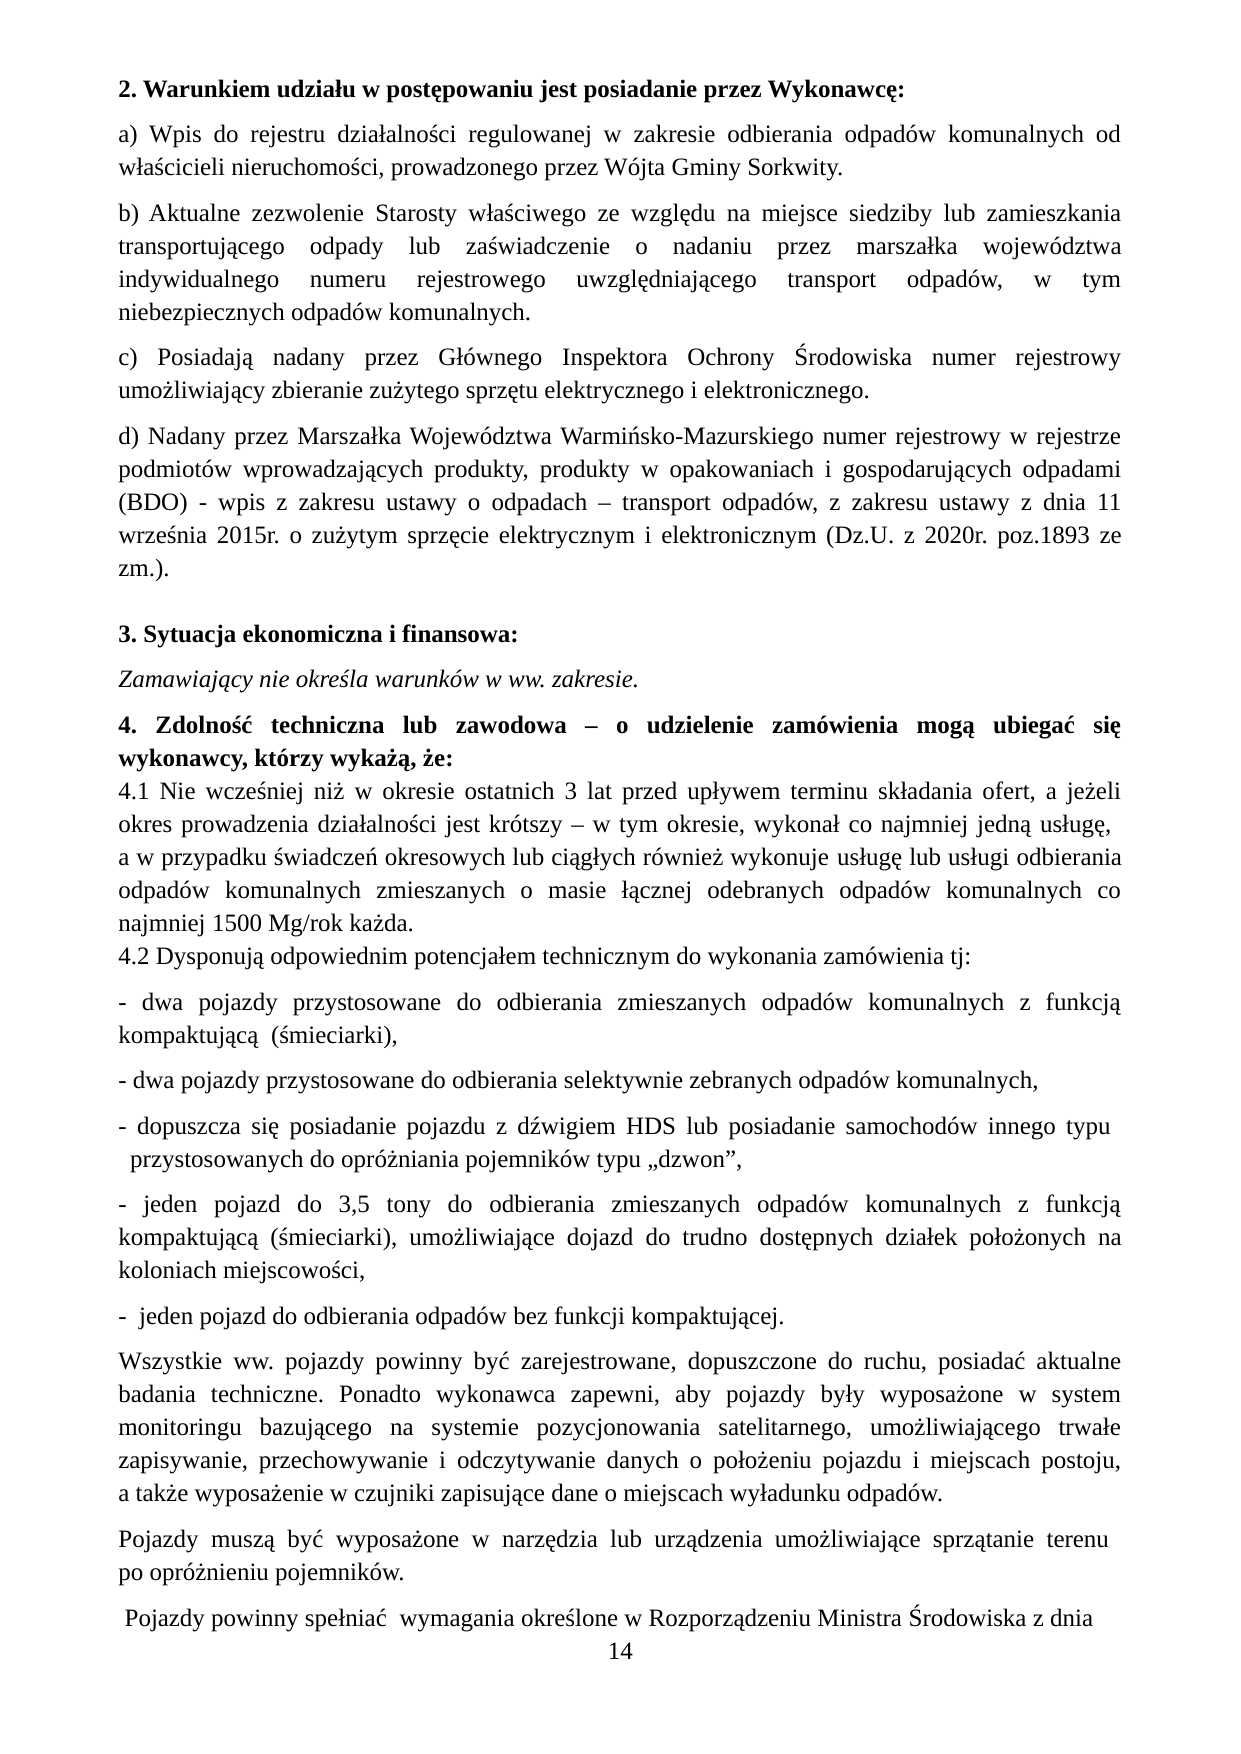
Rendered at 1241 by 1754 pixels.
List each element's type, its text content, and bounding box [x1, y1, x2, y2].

text d) Nadany przez Marszałka Województwa Warmińsko-Mazurskiego numer rejestrowy w rejestrze podmiotów wprowadzających produkty, produkty w opakowaniach i gospodarujących odpadami (BDO) - wpis z zakresu ustawy o odpadach – transport odpadów, z zakresu ustawy z dnia 11 września 2015r. o zużytym sprzęcie elektrycznym i elektronicznym (Dz.U. z 2020r. poz.1893 ze zm.). [118, 421, 1122, 615]
text c) Posiadają nadany przez Głównego Inspektora Ochrony Środowiska numer rejestrowy umożliwiający zbieranie zużytego sprzętu elektrycznego i elektronicznego. [118, 342, 1122, 404]
text - jeden pojazd do 3,5 tony do odbierania zmieszanych odpadów komunalnych z funkcją kompaktującą (śmieciarki), umożliwiające dojazd do trudno dostępnych działek położonych na koloniach miejscowości, [118, 1189, 1122, 1284]
text 2. Warunkiem udziału w postępowaniu jest posiadanie przez Wykonawcę: [118, 74, 1122, 102]
text 4. Zdolność techniczna lub zawodowa – o udzielenie zamówienia mogą ubiegać się wykonawcy, którzy wykażą, że: [118, 710, 1122, 772]
text - dopuszcza się posiadanie pojazdu z dźwigiem HDS lub posiadanie samochodów innego typu przystosowanych do opróżniania pojemników typu „dzwon”, [118, 1111, 1122, 1173]
text 4.1 Nie wcześniej niż w okresie ostatnich 3 lat przed upływem terminu składania ofert, a jeżeli okres prowadzenia działalności jest krótszy – w tym okresie, wykonał co najmniej jedną usługę, a w przypadku świadczeń okresowych lub ciągłych również wykonuje usługę lub usługi odbierania odpadów komunalnych zmieszanych o masie łącznej odebranych odpadów komunalnych co najmniej 1500 Mg/rok każda. [118, 776, 1122, 937]
text a) Wpis do rejestru działalności regulowanej w zakresie odbierania odpadów komunalnych od właścicieli nieruchomości, prowadzonego przez Wójta Gminy Sorkwity. [118, 119, 1122, 181]
text Zamawiający nie określa warunków w ww. zakresie. [118, 664, 1122, 693]
text Pojazdy powinny spełniać wymagania określone w Rozporządzeniu Ministra Środowiska z dnia [118, 1603, 1122, 1631]
text 3. Sytuacja ekonomiczna i finansowa: [118, 619, 1122, 648]
text b) Aktualne zezwolenie Starosty właściwego ze względu na miejsce siedziby lub zamieszkania transportującego odpady lub zaświadczenie o nadaniu przez marszałka województwa indywidualnego numeru rejestrowego uwzględniającego transport odpadów, w tym niebezpiecznych odpadów komunalnych. [118, 198, 1122, 326]
text Pojazdy muszą być wyposażone w narzędzia lub urządzenia umożliwiające sprzątanie terenu po opróżnieniu pojemników. [118, 1524, 1122, 1586]
text Wszystkie ww. pojazdy powinny być zarejestrowane, dopuszczone do ruchu, posiadać aktualne badania techniczne. Ponadto wykonawca zapewni, aby pojazdy były wyposażone w system monitoringu bazującego na systemie pozycjonowania satelitarnego, umożliwiającego trwałe zapisywanie, przechowywanie i odczytywanie danych o położeniu pojazdu i miejscach postoju, a także wyposażenie w czujniki zapisujące dane o miejscach wyładunku odpadów. [118, 1346, 1122, 1507]
text - dwa pojazdy przystosowane do odbierania zmieszanych odpadów komunalnych z funkcją kompaktującą (śmieciarki), [118, 987, 1122, 1048]
text 4.2 Dysponują odpowiednim potencjałem technicznym do wykonania zamówienia tj: [118, 941, 1122, 970]
text - dwa pojazdy przystosowane do odbierania selektywnie zebranych odpadów komunalnych, [118, 1065, 1122, 1094]
text - jeden pojazd do odbierania odpadów bez funkcji kompaktującej. [118, 1301, 1122, 1330]
